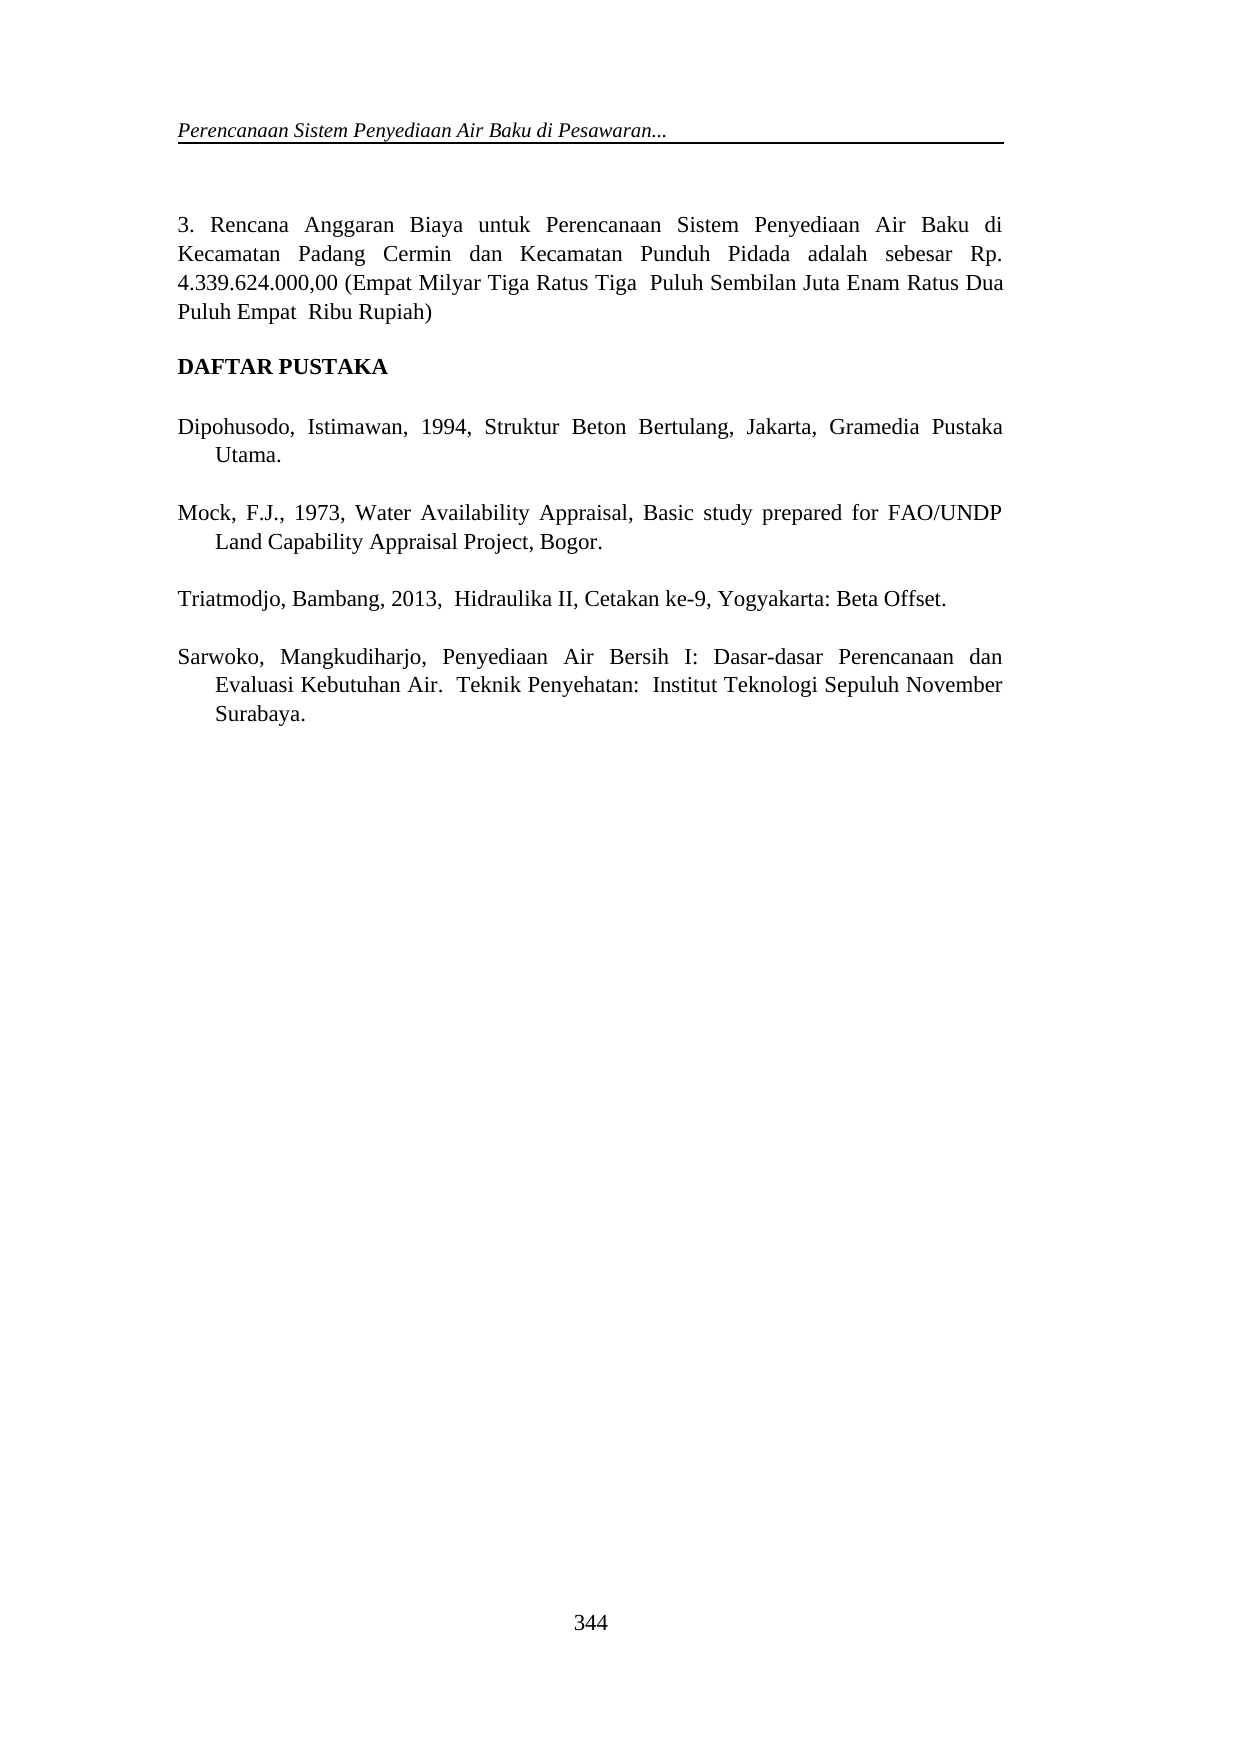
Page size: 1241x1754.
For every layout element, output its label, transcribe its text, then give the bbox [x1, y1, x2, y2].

text DAFTAR PUSTAKA [177, 353, 1004, 379]
text 3. Rencana Anggaran Biaya untuk Perencanaan Sistem Penyediaan Air Baku di Kecamatan Padang Cermin dan Kecamatan Punduh Pidada adalah sebesar Rp. 4.339.624.000,00 (Empat Milyar Tiga Ratus Tiga Puluh Sembilan Juta Enam Ratus Dua Puluh Empat Ribu Rupiah) [177, 209, 1004, 324]
text Dipohusodo, Istimawan, 1994, Struktur Beton Bertulang, Jakarta, Gramedia Pustaka Utama. [177, 406, 1004, 468]
text Sarwoko, Mangkudiharjo, Penyediaan Air Bersih I: Dasar-dasar Perencanaan dan Evaluasi Kebutuhan Air. Teknik Penyehatan: Institut Teknologi Sepuluh November Surabaya. [177, 624, 1004, 727]
text Mock, F.J., 1973, Water Availability Appraisal, Basic study prepared for FAO/UNDP Land Capability Appraisal Project, Bogor. [177, 480, 1004, 554]
text Triatmodjo, Bambang, 2013, Hidraulika II, Cetakan ke-9, Yogyakarta: Beta Offset. [177, 567, 1004, 612]
